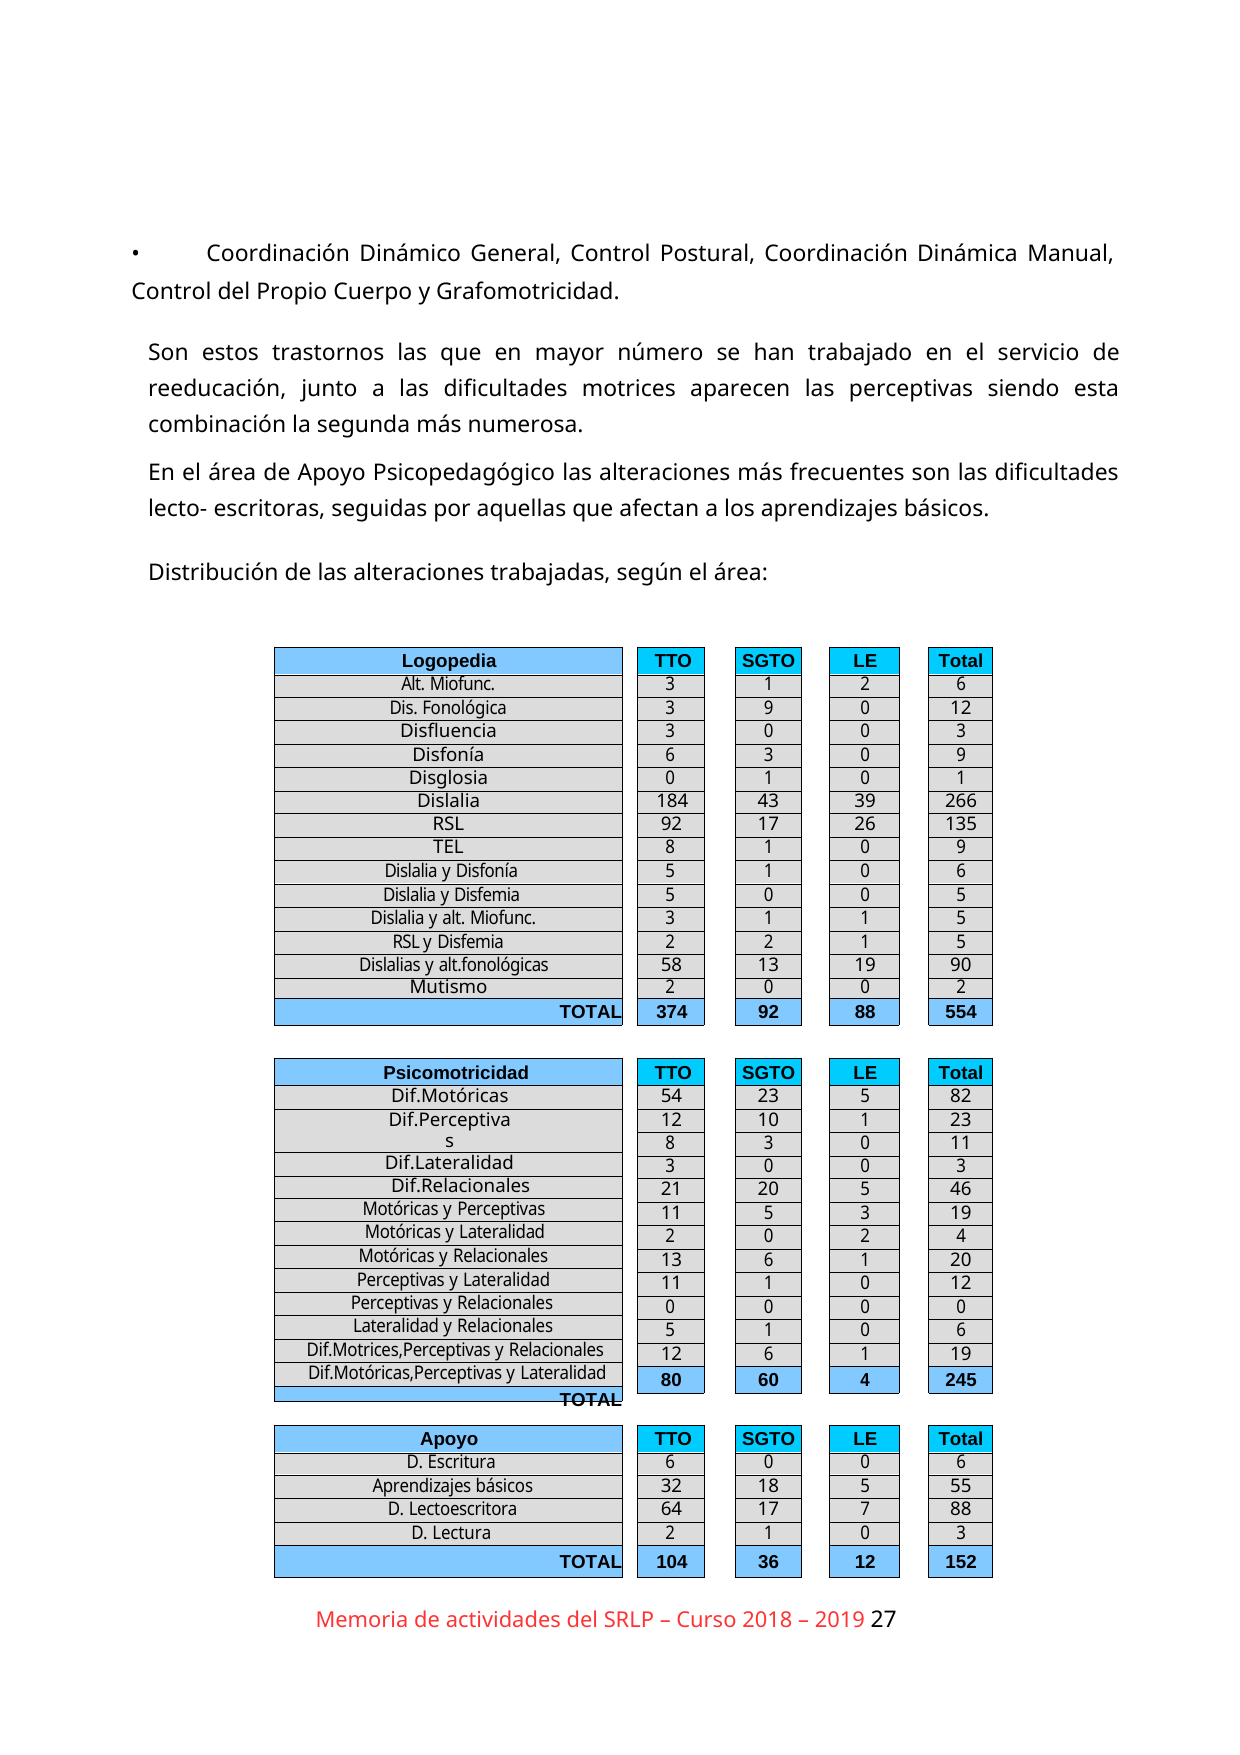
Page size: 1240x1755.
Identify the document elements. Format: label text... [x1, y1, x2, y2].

table_cell 1 [736, 838, 801, 860]
table_cell 3 [830, 1203, 899, 1225]
table_cell 6 [929, 861, 992, 883]
table_cell 1 [830, 1110, 899, 1132]
table_cell 0 [736, 1226, 801, 1249]
table_cell 23 [929, 1110, 992, 1132]
table_cell 1 [736, 908, 801, 931]
table_cell 0 [736, 979, 801, 998]
table_cell 3 [929, 721, 992, 744]
table_cell 4 [929, 1226, 992, 1249]
table_cell 20 [736, 1179, 801, 1201]
table_cell D. Escritura [275, 1454, 622, 1474]
table_cell Dif.Motóricas [275, 1086, 622, 1109]
table_cell 0 [830, 1157, 899, 1178]
table_cell 0 [929, 1297, 992, 1319]
table_header Psicomotricidad [275, 1059, 622, 1085]
table_cell 2 [929, 979, 992, 998]
table_cell 54 [638, 1086, 704, 1109]
table_cell 0 [736, 1297, 801, 1319]
table_cell 23 [736, 1086, 801, 1109]
table_cell 6 [638, 745, 704, 767]
table_cell 0 [830, 1133, 899, 1156]
table_cell 6 [929, 1320, 992, 1343]
table_cell 18 [736, 1476, 801, 1498]
table_cell 1 [830, 932, 899, 954]
table_cell 12 [638, 1110, 704, 1132]
text Distribución de las alteraciones trabajadas, según el área: [148, 556, 1160, 587]
table_cell 39 [830, 792, 899, 813]
table_cell 0 [736, 721, 801, 744]
table_cell 64 [638, 1499, 704, 1522]
table_cell 19 [929, 1203, 992, 1225]
table_cell 19 [830, 955, 899, 978]
table_cell 0 [830, 698, 899, 720]
table_header Total [929, 1059, 992, 1085]
table_cell 1 [736, 1273, 801, 1296]
table_cell Motóricas y Lateralidad [275, 1222, 622, 1245]
table_header TTO [638, 648, 704, 674]
table_header LE [830, 1426, 899, 1452]
table_cell 2 [830, 1226, 899, 1249]
table_cell 3 [638, 698, 704, 720]
table_cell 3 [638, 908, 704, 931]
table_cell Dislalia y Disfonía [275, 861, 622, 883]
table_cell 0 [830, 1523, 899, 1545]
table_cell Disglosia [275, 768, 622, 791]
table_cell Disfluencia [275, 721, 622, 744]
table_cell 12 [830, 1546, 899, 1577]
table_cell 0 [830, 1454, 899, 1474]
table_cell 0 [830, 1297, 899, 1319]
table_cell 9 [929, 745, 992, 767]
table_cell 9 [929, 838, 992, 860]
table_cell 46 [929, 1179, 992, 1201]
table_cell Dif.Perceptivas [275, 1110, 622, 1152]
table_cell 554 [929, 999, 992, 1025]
table_cell Lateralidad y Relacionales [275, 1316, 622, 1339]
table_header Apoyo [275, 1426, 622, 1452]
table_cell 1 [736, 861, 801, 883]
table_cell 7 [830, 1499, 899, 1522]
text En el área de Apoyo Psicopedagógico las alteraciones más frecuentes son las dificultades lecto- escritoras, seguidas por aquellas que afectan a los aprendizajes básicos. [148, 456, 1119, 523]
table_cell Disfonía [275, 745, 622, 767]
table_header LE [830, 1059, 899, 1085]
table_cell 0 [830, 838, 899, 860]
table_cell TOTAL [275, 1387, 622, 1401]
table_cell Motóricas y Relacionales [275, 1246, 622, 1268]
table_cell 0 [830, 1273, 899, 1296]
table_cell 92 [638, 814, 704, 836]
table_header Logopedia [275, 648, 622, 674]
table_cell 0 [736, 1454, 801, 1474]
table_cell 0 [830, 745, 899, 767]
table_cell 80 [638, 1367, 704, 1393]
table_cell 2 [830, 676, 899, 696]
table_cell 135 [929, 814, 992, 836]
table_header TTO [638, 1426, 704, 1452]
table_cell 5 [830, 1179, 899, 1201]
table_cell Alt. Miofunc. [275, 676, 622, 696]
table_cell Dislalias y alt.fonológicas [275, 955, 622, 978]
table_cell 5 [638, 861, 704, 883]
table_cell 245 [929, 1367, 992, 1393]
table_cell 1 [929, 768, 992, 791]
table_cell 0 [830, 1320, 899, 1343]
table_cell 0 [830, 768, 899, 791]
table_cell 21 [638, 1179, 704, 1201]
table_cell D. Lectura [275, 1523, 622, 1545]
table_cell Motóricas y Perceptivas [275, 1199, 622, 1221]
table_cell 17 [736, 1499, 801, 1522]
table_cell 2 [638, 1226, 704, 1249]
table_cell 82 [929, 1086, 992, 1109]
table_cell 2 [638, 932, 704, 954]
table_cell Perceptivas y Relacionales [275, 1293, 622, 1315]
table_cell 12 [929, 1273, 992, 1296]
table_cell 5 [929, 908, 992, 931]
table_cell 0 [736, 1157, 801, 1178]
table_cell 1 [736, 1320, 801, 1343]
table_header TTO [638, 1059, 704, 1085]
table_cell 11 [638, 1203, 704, 1225]
table_cell 5 [929, 885, 992, 907]
table_cell RSL y Disfemia [275, 932, 622, 954]
table_cell 8 [638, 1133, 704, 1156]
table_cell 58 [638, 955, 704, 978]
table_cell 6 [638, 1454, 704, 1474]
table_cell 6 [929, 1454, 992, 1474]
table_cell 32 [638, 1476, 704, 1498]
table_cell 13 [638, 1250, 704, 1272]
table_header Total [929, 1426, 992, 1452]
table_cell 1 [830, 1250, 899, 1272]
table_cell 2 [638, 979, 704, 998]
table_cell Dis. Fonológica [275, 698, 622, 720]
table_cell 10 [736, 1110, 801, 1132]
table_cell 1 [736, 768, 801, 791]
table_cell 1 [830, 908, 899, 931]
table_cell 3 [638, 721, 704, 744]
table_cell 5 [638, 885, 704, 907]
table_cell 0 [830, 885, 899, 907]
table_cell 11 [929, 1133, 992, 1156]
table_cell 20 [929, 1250, 992, 1272]
table_cell 2 [736, 932, 801, 954]
table_cell Dislalia [275, 792, 622, 813]
table_cell RSL [275, 814, 622, 836]
table_header SGTO [736, 1426, 801, 1452]
table_cell 3 [736, 745, 801, 767]
table_cell 0 [638, 1297, 704, 1319]
table_cell 26 [830, 814, 899, 836]
table_cell 3 [638, 1157, 704, 1178]
table_cell 17 [736, 814, 801, 836]
table_cell Dislalia y Disfemia [275, 885, 622, 907]
table_cell 0 [830, 721, 899, 744]
table_cell 12 [638, 1344, 704, 1366]
table_cell 90 [929, 955, 992, 978]
table_cell TEL [275, 838, 622, 860]
table_cell 5 [638, 1320, 704, 1343]
table_cell 11 [638, 1273, 704, 1296]
table_cell 266 [929, 792, 992, 813]
table_cell 152 [929, 1546, 992, 1577]
table_header SGTO [736, 648, 801, 674]
table_cell Dislalia y alt. Miofunc. [275, 908, 622, 931]
table_cell 6 [929, 676, 992, 696]
table_cell Dif.Motóricas,Perceptivas y Lateralidad [275, 1363, 622, 1386]
table_cell 6 [736, 1344, 801, 1366]
table_cell 88 [830, 999, 899, 1025]
table_cell 0 [830, 979, 899, 998]
table_cell 104 [638, 1546, 704, 1577]
table_cell 36 [736, 1546, 801, 1577]
table_cell Aprendizajes básicos [275, 1476, 622, 1498]
table_cell 1 [736, 1523, 801, 1545]
table_cell 184 [638, 792, 704, 813]
table_cell 5 [830, 1086, 899, 1109]
table_cell 5 [830, 1476, 899, 1498]
table_cell 1 [736, 676, 801, 696]
list Coordinación Dinámico General, Control Postural, Coordinación Dinámica Manual, Control del Propio Cuerpo y Grafomotricidad. [131, 237, 1121, 306]
table_cell Dif.Motrices,Perceptivas y Relacionales [275, 1340, 622, 1362]
table_cell 60 [736, 1367, 801, 1393]
table_cell 88 [929, 1499, 992, 1522]
table_cell Dif.Lateralidad [275, 1153, 622, 1176]
table_cell TOTAL [275, 1546, 622, 1577]
table_cell Perceptivas y Lateralidad [275, 1269, 622, 1292]
table_cell 43 [736, 792, 801, 813]
text Son estos trastornos las que en mayor número se han trabajado en el servicio de reeducación, junto a las dificultades motrices aparecen las perceptivas siendo esta combinación la segunda más numerosa. [148, 336, 1121, 439]
table_cell 3 [638, 676, 704, 696]
table_cell 0 [830, 861, 899, 883]
table_cell D. Lectoescritora [275, 1499, 622, 1522]
table_cell TOTAL [275, 999, 622, 1025]
table_cell 4 [830, 1367, 899, 1393]
table_cell 9 [736, 698, 801, 720]
table_cell 13 [736, 955, 801, 978]
table_cell 3 [929, 1523, 992, 1545]
table_cell 3 [929, 1157, 992, 1178]
table_header SGTO [736, 1059, 801, 1085]
table_header LE [830, 648, 899, 674]
table_cell 92 [736, 999, 801, 1025]
table_cell 5 [736, 1203, 801, 1225]
table_cell 0 [736, 885, 801, 907]
table_cell 8 [638, 838, 704, 860]
table_cell 55 [929, 1476, 992, 1498]
table_cell 374 [638, 999, 704, 1025]
table_header Total [929, 648, 992, 674]
table_cell 1 [830, 1344, 899, 1366]
table_cell 2 [638, 1523, 704, 1545]
table_cell Dif.Relacionales [275, 1177, 622, 1198]
table_cell 12 [929, 698, 992, 720]
table_cell 6 [736, 1250, 801, 1272]
table_cell 19 [929, 1344, 992, 1366]
table_cell 3 [736, 1133, 801, 1156]
table_cell 0 [638, 768, 704, 791]
table_cell Mutismo [275, 979, 622, 998]
table_cell 5 [929, 932, 992, 954]
